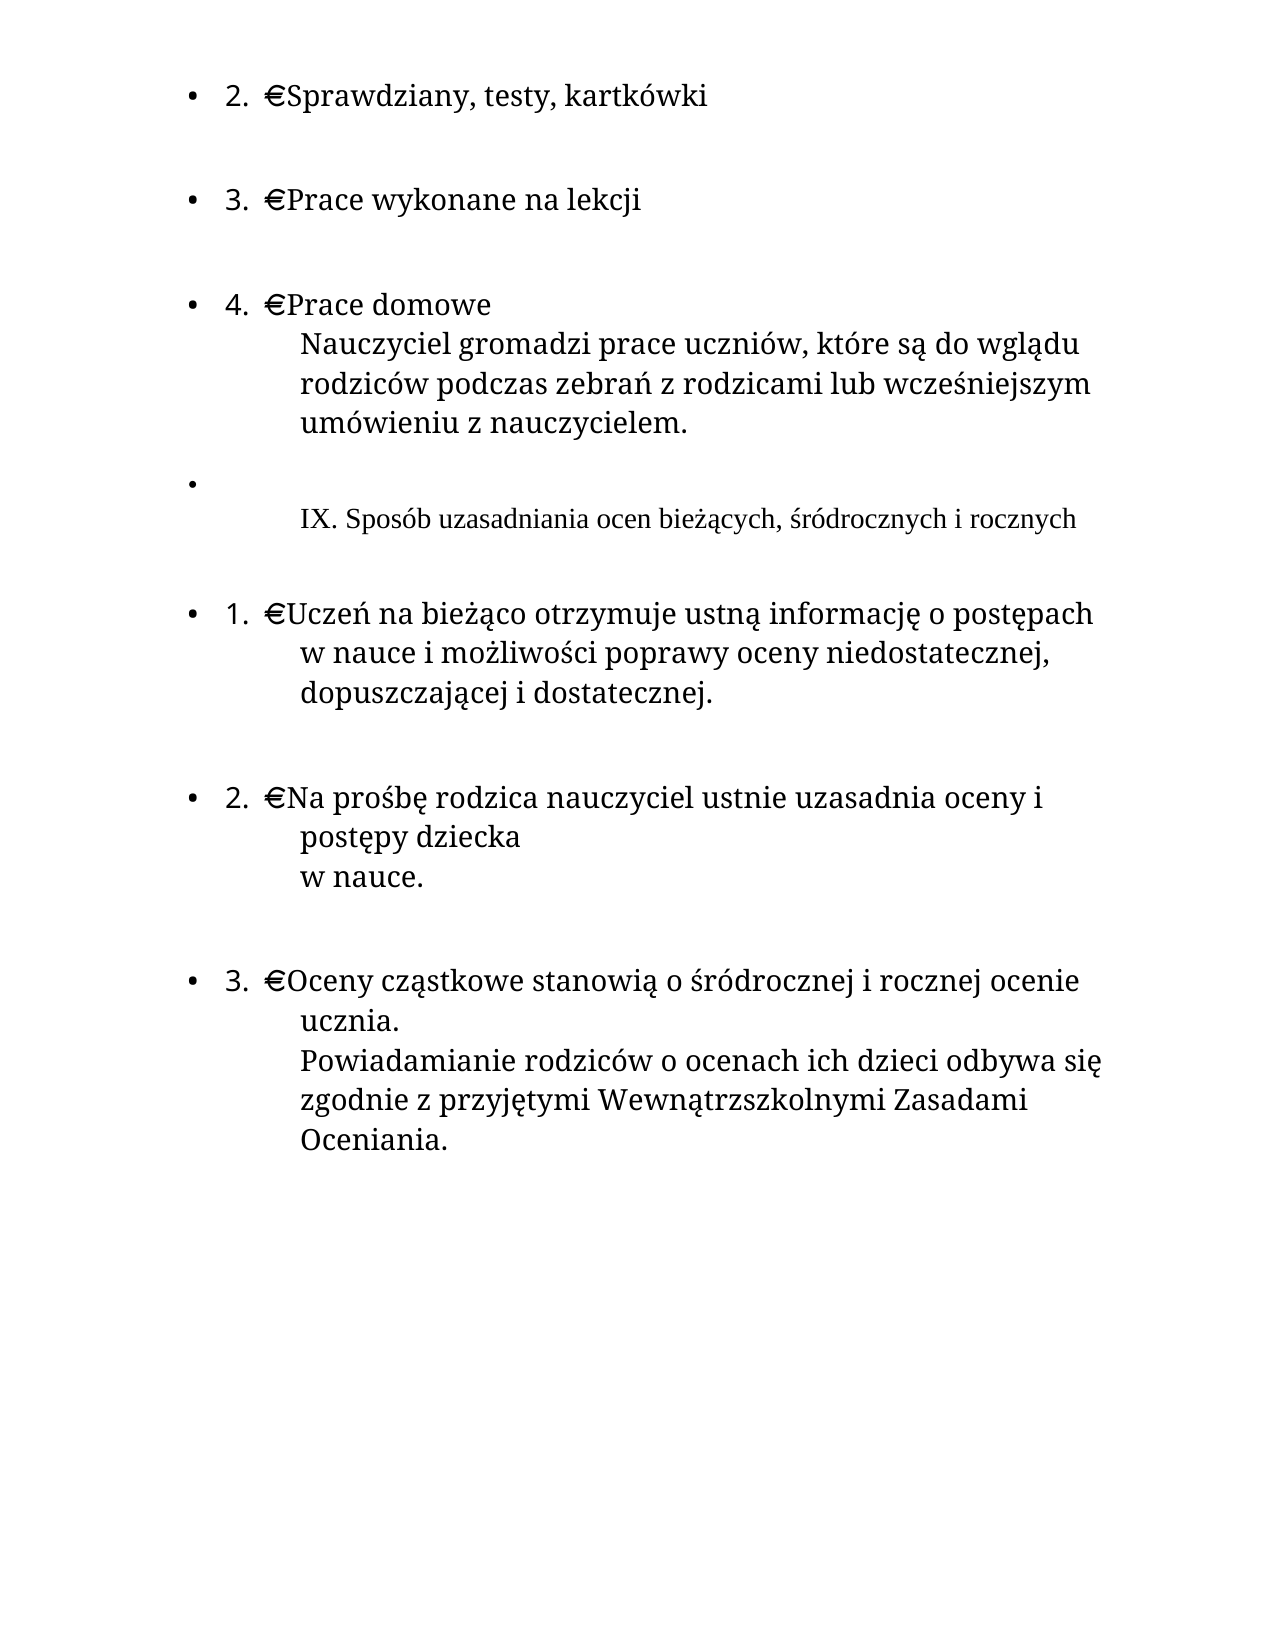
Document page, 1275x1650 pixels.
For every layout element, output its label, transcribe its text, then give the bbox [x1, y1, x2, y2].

list 3. Prace wykonane na lekcji [187, 179, 1125, 259]
list 2. Na prośbę rodzica nauczyciel ustnie uzasadnia oceny i postępy dziecka w nauce. [187, 777, 1125, 936]
list 2. Sprawdziany, testy, kartkówki [187, 75, 1125, 154]
list 3. Oceny cząstkowe stanowią o śródrocznej i rocznej ocenie ucznia. Powiadamianie rodziców o ocenach ich dzieci odbywa się zgodnie z przyjętymi Wewnątrzszkolnymi Zasadami Oceniania. [187, 961, 1125, 1199]
list 1. Uczeń na bieżąco otrzymuje ustną informację o postępach w nauce i możliwości poprawy oceny niedostatecznej, dopuszczającej i dostatecznej. [187, 593, 1125, 752]
list 4. Prace domowe Nauczyciel gromadzi prace uczniów, które są do wglądu rodziców podczas zebrań z rodzicami lub wcześniejszym umówieniu z nauczycielem. [187, 284, 1125, 442]
list IX. Sposób uzasadniania ocen bieżących, śródrocznych i rocznych [187, 467, 1125, 568]
